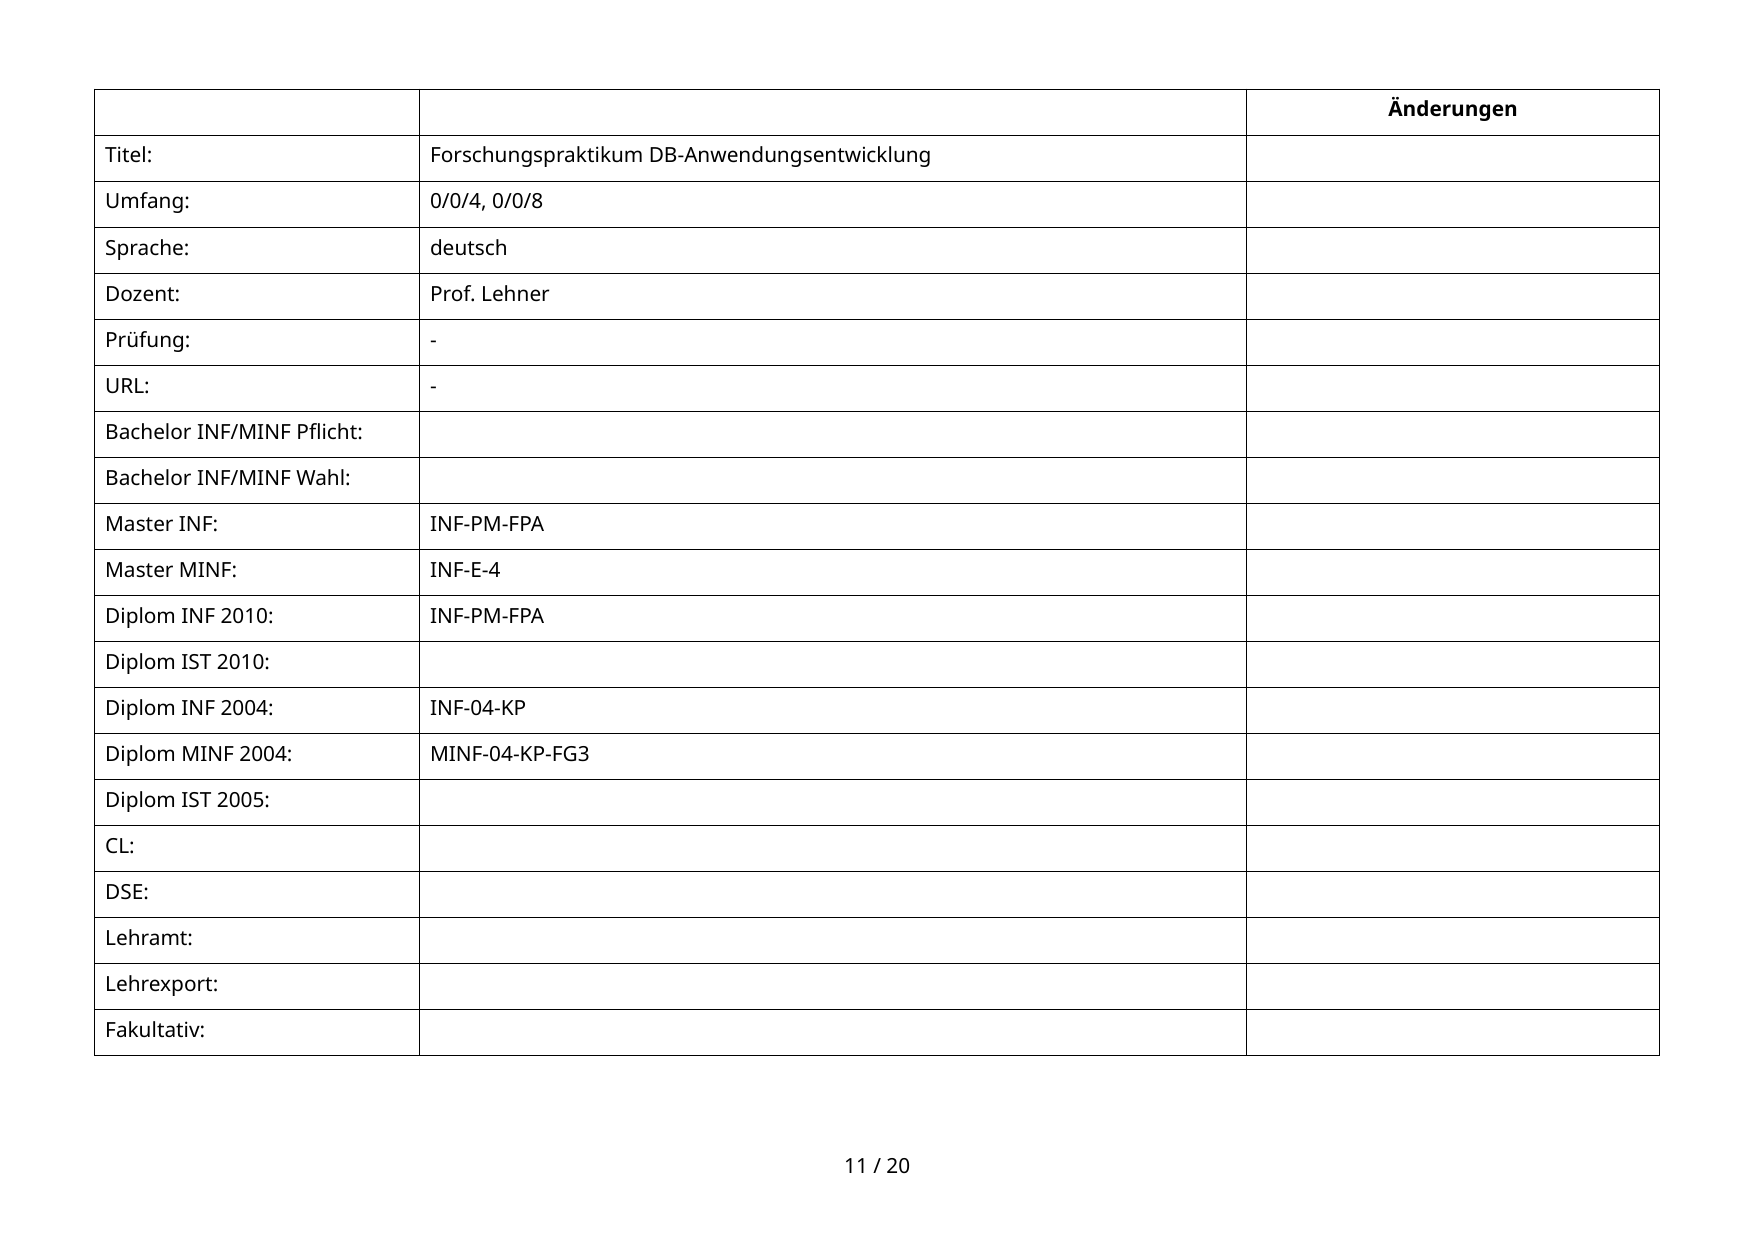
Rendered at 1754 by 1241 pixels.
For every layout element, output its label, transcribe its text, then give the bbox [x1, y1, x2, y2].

table_cell INF-E-4 [420, 550, 1246, 595]
table_cell 0/0/4, 0/0/8 [420, 182, 1246, 227]
table_cell [1247, 136, 1659, 181]
table_cell INF-PM-FPA [420, 596, 1246, 641]
table_cell [1247, 320, 1659, 365]
table_cell Diplom MINF 2004: [95, 734, 419, 779]
table_cell [1247, 734, 1659, 779]
table_cell Bachelor INF/MINF Pflicht: [95, 412, 419, 457]
table_cell Forschungspraktikum DB-Anwendungsentwicklung [420, 136, 1246, 181]
table_cell [420, 1010, 1246, 1055]
table_cell [1247, 550, 1659, 595]
table_cell Lehrexport: [95, 964, 419, 1009]
table_cell [420, 412, 1246, 457]
table_cell deutsch [420, 228, 1246, 273]
table_cell Umfang: [95, 182, 419, 227]
table_cell [1247, 688, 1659, 733]
table_cell INF-PM-FPA [420, 504, 1246, 549]
table_cell INF-04-KP [420, 688, 1246, 733]
table_cell Diplom IST 2005: [95, 780, 419, 825]
table_cell Master INF: [95, 504, 419, 549]
table_cell MINF-04-KP-FG3 [420, 734, 1246, 779]
table_cell Bachelor INF/MINF Wahl: [95, 458, 419, 503]
table_cell [1247, 918, 1659, 963]
table_cell Master MINF: [95, 550, 419, 595]
table_cell [1247, 504, 1659, 549]
table_header Änderungen [1247, 90, 1659, 134]
table_cell Sprache: [95, 228, 419, 273]
table_cell [1247, 596, 1659, 641]
table_cell [1247, 182, 1659, 227]
table_cell URL: [95, 366, 419, 411]
table_cell DSE: [95, 872, 419, 917]
table_header [95, 90, 419, 134]
table_cell [1247, 412, 1659, 457]
table_cell [1247, 274, 1659, 319]
table_cell [1247, 1010, 1659, 1055]
table_cell Fakultativ: [95, 1010, 419, 1055]
table_cell [1247, 780, 1659, 825]
table_cell Diplom INF 2010: [95, 596, 419, 641]
table_cell - [420, 366, 1246, 411]
table_cell [420, 918, 1246, 963]
table_cell Diplom INF 2004: [95, 688, 419, 733]
table_cell [1247, 228, 1659, 273]
table_cell [1247, 964, 1659, 1009]
table_cell [420, 458, 1246, 503]
table_cell Titel: [95, 136, 419, 181]
table_cell [420, 642, 1246, 687]
table_cell Prof. Lehner [420, 274, 1246, 319]
table_header [420, 90, 1246, 134]
table_cell [420, 826, 1246, 871]
table_cell [1247, 826, 1659, 871]
table_cell [420, 964, 1246, 1009]
table_cell [1247, 458, 1659, 503]
table_cell - [420, 320, 1246, 365]
table_cell Lehramt: [95, 918, 419, 963]
table_cell Prüfung: [95, 320, 419, 365]
table_cell [420, 872, 1246, 917]
table_cell Dozent: [95, 274, 419, 319]
table_cell [420, 780, 1246, 825]
table_cell [1247, 642, 1659, 687]
table_cell CL: [95, 826, 419, 871]
table_cell Diplom IST 2010: [95, 642, 419, 687]
table_cell [1247, 872, 1659, 917]
table_cell [1247, 366, 1659, 411]
